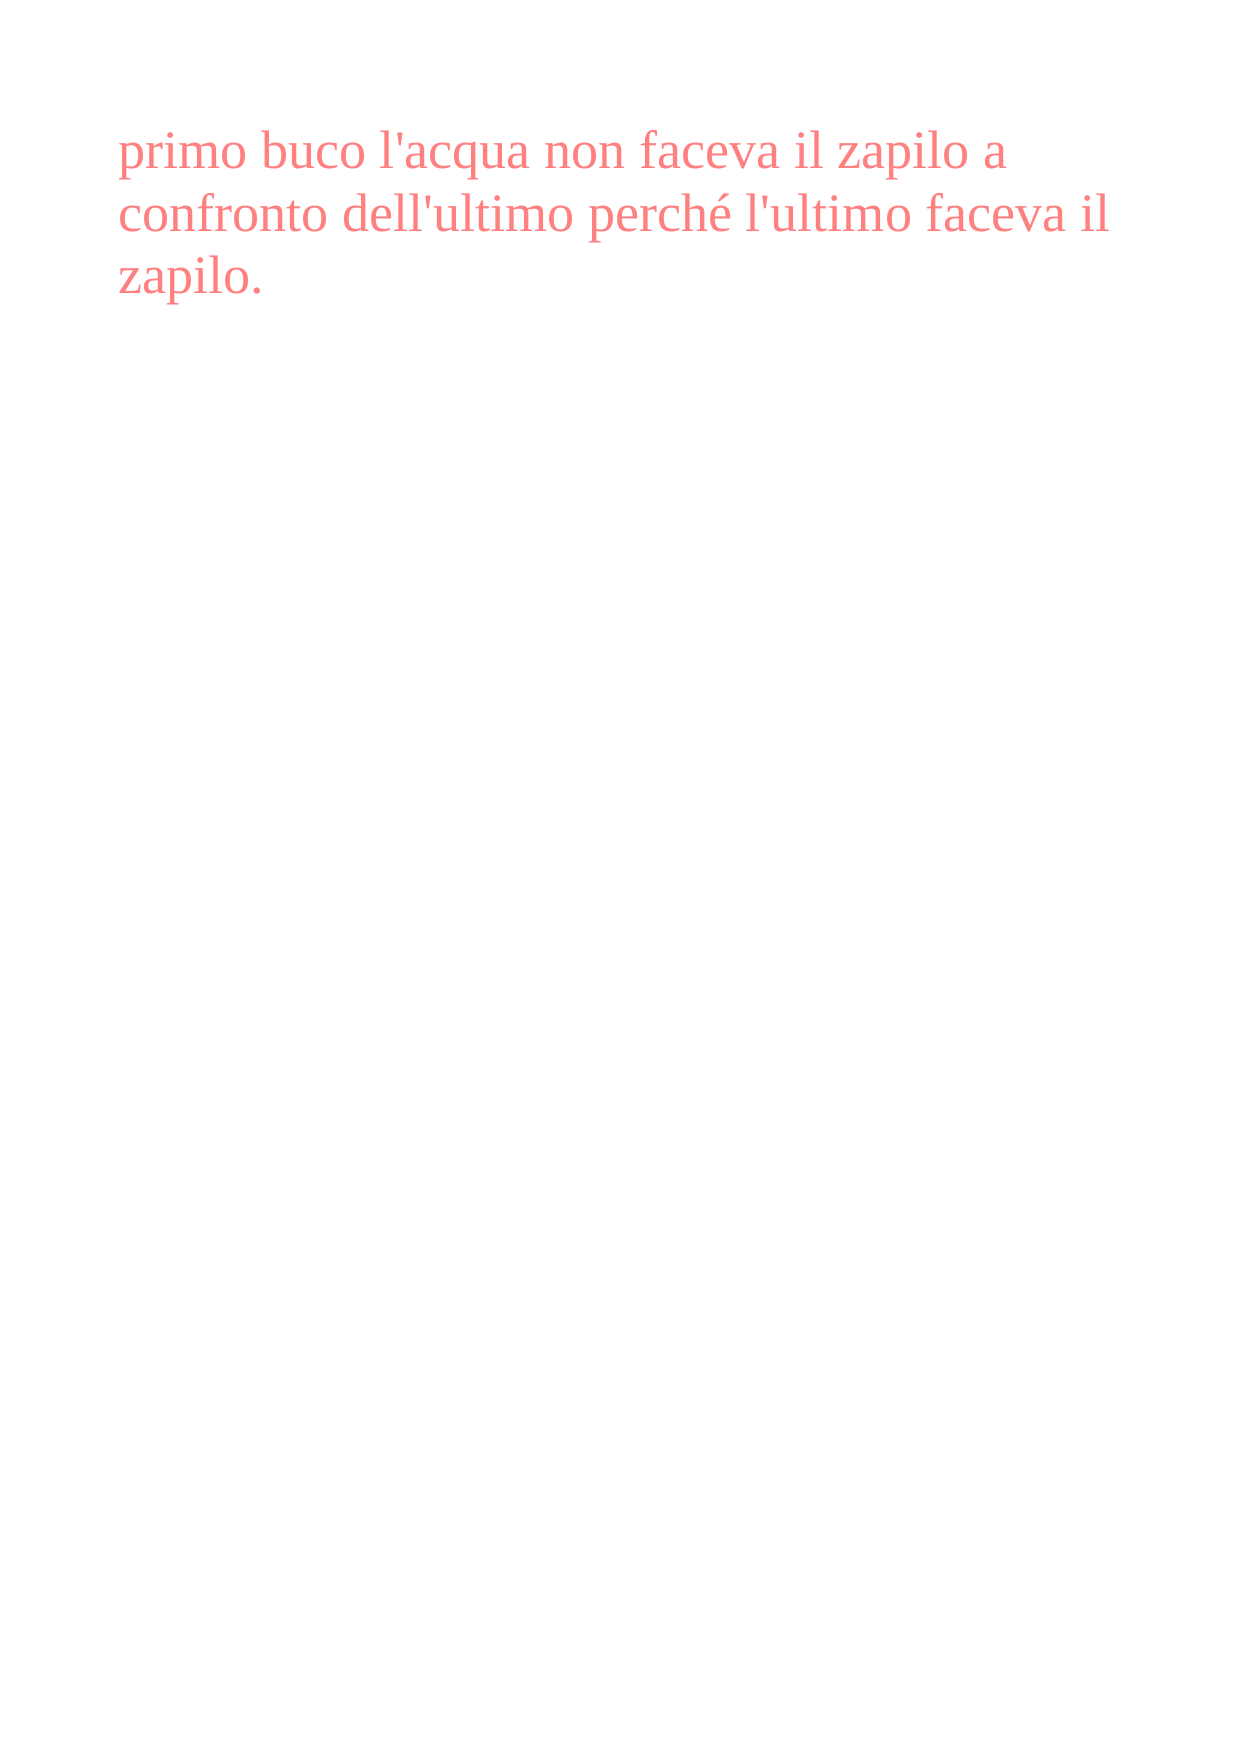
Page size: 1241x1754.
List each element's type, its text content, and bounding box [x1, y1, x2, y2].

text primo buco l'acqua non faceva il zapilo a confronto dell'ultimo perché l'ultimo faceva il zapilo. [118, 118, 1122, 305]
